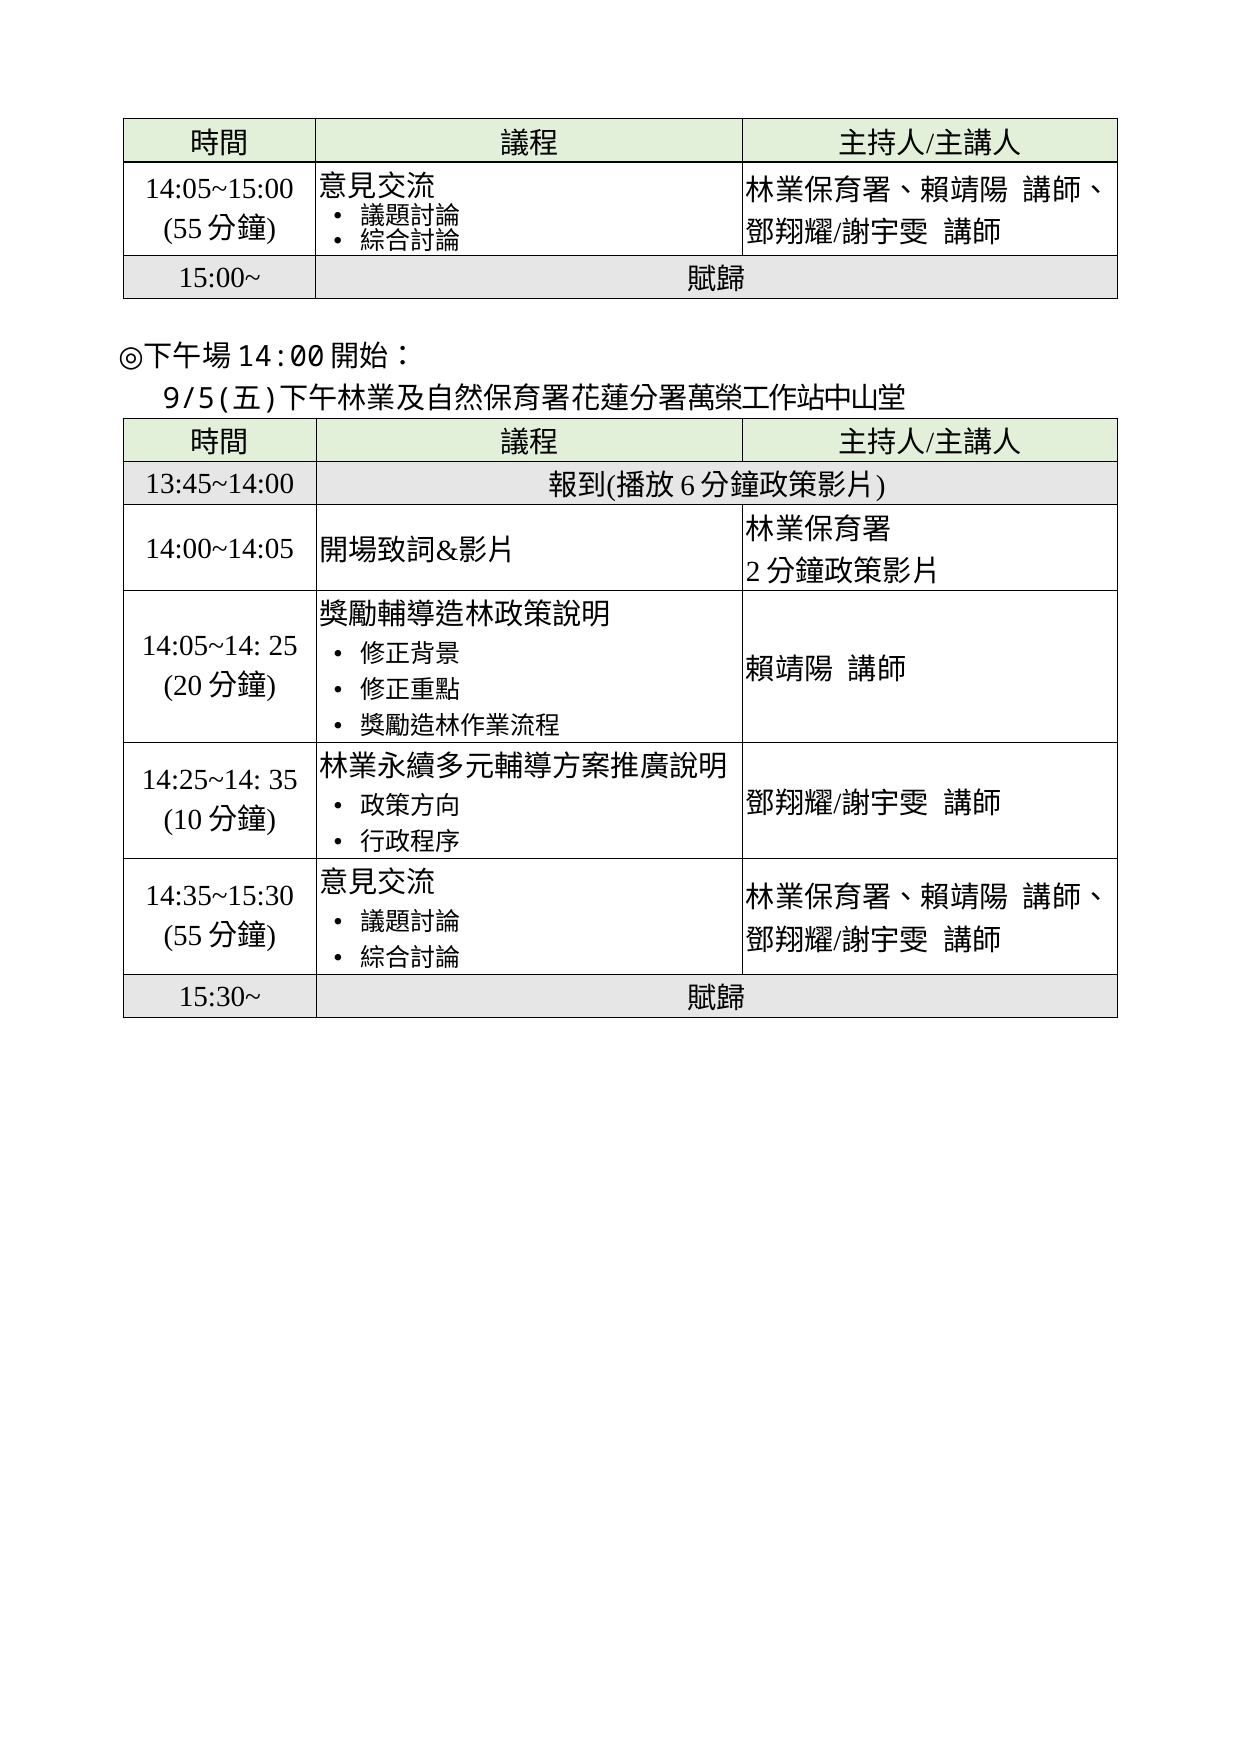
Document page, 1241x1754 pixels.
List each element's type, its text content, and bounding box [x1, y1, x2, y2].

table_cell 14:00~14:05 [124, 505, 316, 590]
table_cell 報到(播放6分鐘政策影片) [317, 462, 1117, 504]
table_cell 14:35~15:30 (55分鐘) [124, 859, 316, 973]
table_cell 林業保育署、賴靖陽 講師、鄧翔耀/謝宇雯 講師 [743, 859, 1117, 973]
table_cell 15:30~ [124, 975, 316, 1017]
table_cell 林業永續多元輔導方案推廣說明 政策方向 行政程序 [317, 743, 742, 858]
table_cell 林業保育署、賴靖陽 講師、鄧翔耀/謝宇雯 講師 [743, 163, 1117, 255]
table_header 議程 [317, 419, 742, 461]
table_cell 獎勵輔導造林政策說明 修正背景 修正重點 獎勵造林作業流程 [317, 591, 742, 742]
table_header 議程 [316, 119, 742, 161]
table_cell 14:25~14: 35 (10分鐘) [124, 743, 316, 858]
table_cell 賦歸 [317, 975, 1117, 1017]
table_cell 開場致詞&影片 [317, 505, 742, 590]
text 9/5(五)下午林業及自然保育署花蓮分署萬榮工作站中山堂 [162, 375, 1122, 417]
table_header 時間 [124, 119, 315, 161]
table_cell 林業保育署 2分鐘政策影片 [743, 505, 1117, 590]
table_cell 15:00~ [124, 256, 315, 298]
table_cell 14:05~15:00 (55分鐘) [124, 163, 315, 255]
table_cell 14:05~14: 25 (20分鐘) [124, 591, 316, 742]
table_cell 意見交流 議題討論 綜合討論 [316, 163, 742, 255]
table_header 主持人/主講人 [743, 419, 1117, 461]
table_cell 賦歸 [316, 256, 1117, 298]
table_cell 賴靖陽 講師 [743, 591, 1117, 742]
text ◎下午場14:00開始： [118, 333, 1122, 375]
table_cell 意見交流 議題討論 綜合討論 [317, 859, 742, 973]
table_cell 鄧翔耀/謝宇雯 講師 [743, 743, 1117, 858]
table_cell 13:45~14:00 [124, 462, 316, 504]
table_header 主持人/主講人 [743, 119, 1117, 161]
table_header 時間 [124, 419, 316, 461]
